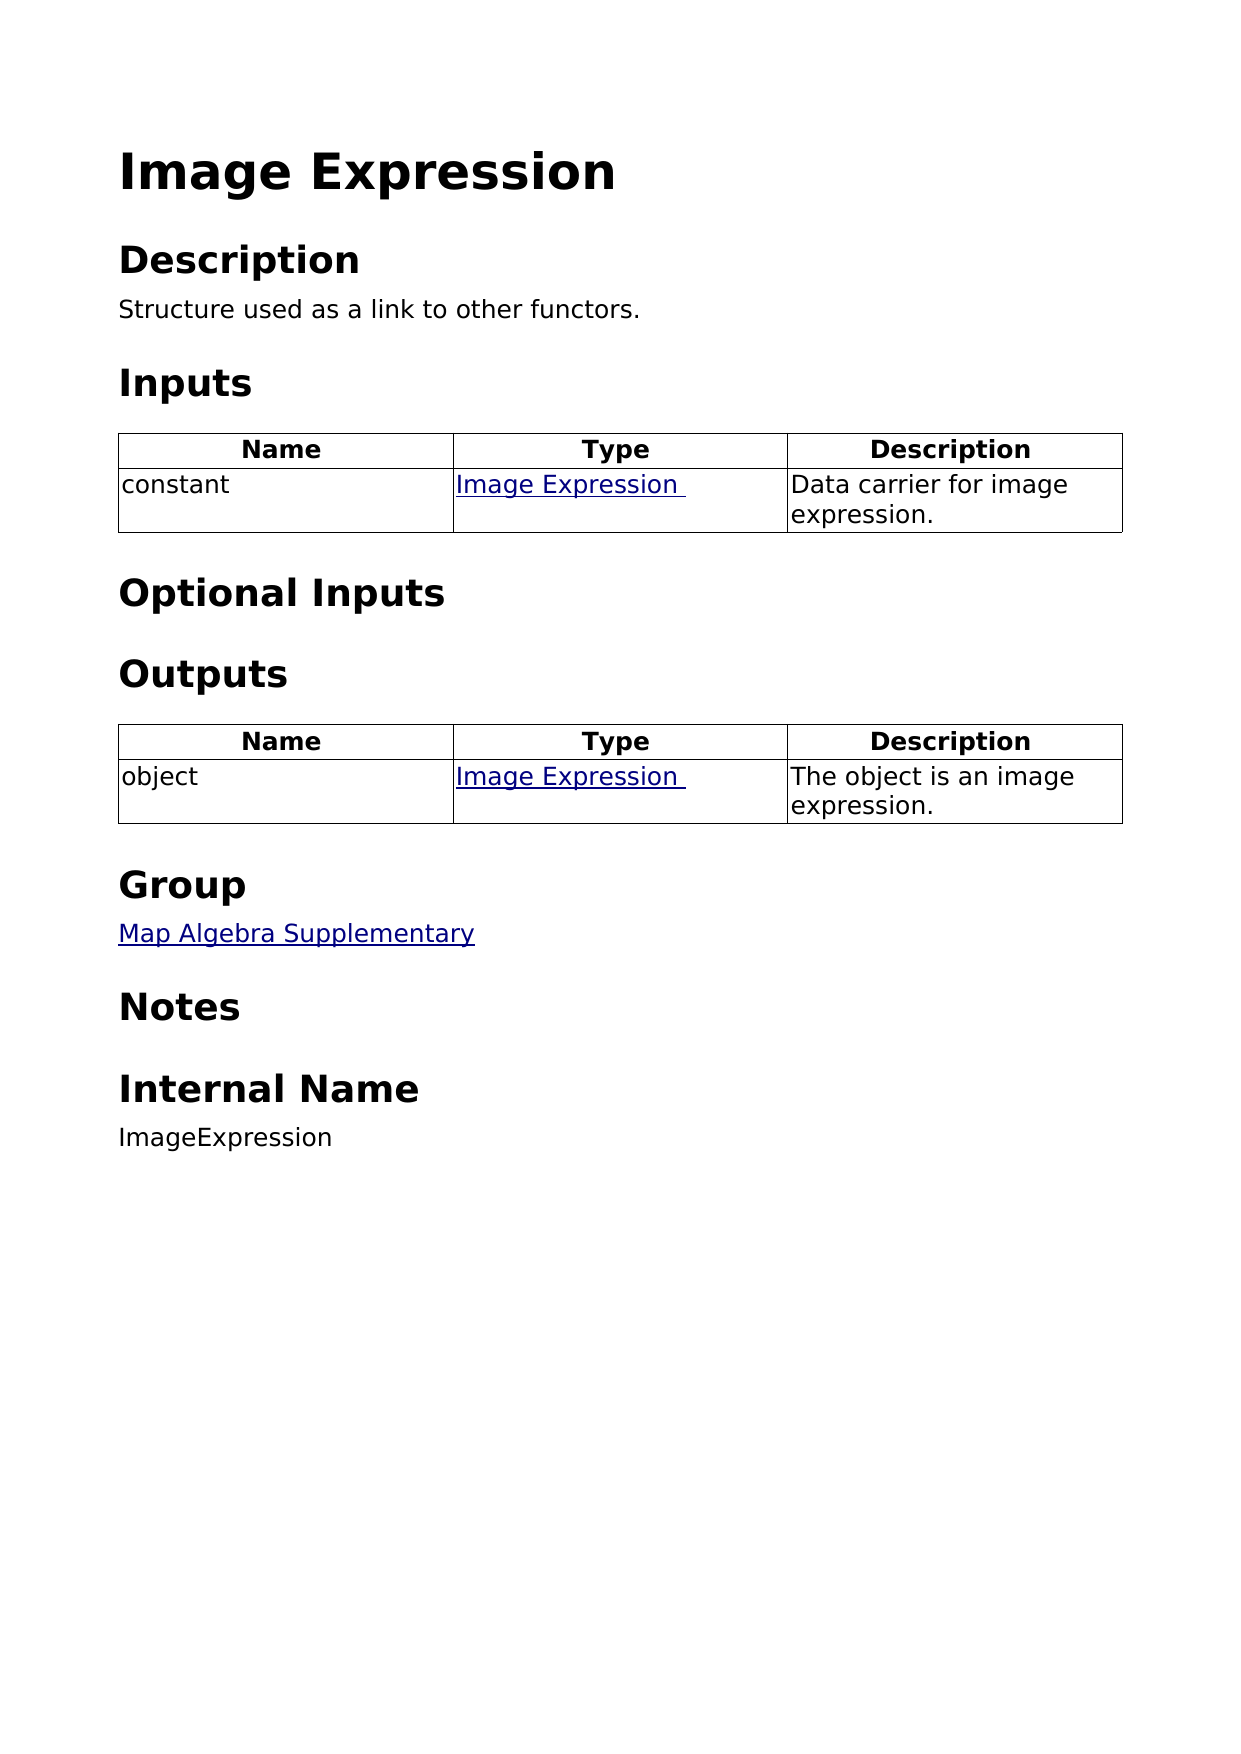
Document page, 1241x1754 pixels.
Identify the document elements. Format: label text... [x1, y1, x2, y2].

text ImageExpression [118, 1123, 1122, 1152]
table_cell Image Expression [454, 469, 787, 532]
text Map Algebra Supplementary [118, 919, 1122, 948]
text Structure used as a link to other functors. [118, 295, 1122, 324]
table_cell constant [119, 469, 453, 532]
subtitle Outputs [118, 653, 1122, 697]
table_cell Image Expression [454, 760, 787, 823]
table_header Type [454, 434, 787, 468]
table_header Type [454, 725, 787, 759]
subtitle Inputs [118, 362, 1122, 405]
subtitle Notes [118, 986, 1122, 1030]
table_header Description [788, 725, 1122, 759]
table_cell object [119, 760, 453, 823]
subtitle Description [118, 239, 1122, 282]
subtitle Internal Name [118, 1067, 1122, 1111]
subtitle Image Expression [118, 143, 1122, 201]
table_header Description [788, 434, 1122, 468]
table_header Name [119, 725, 453, 759]
subtitle Group [118, 863, 1122, 907]
subtitle Optional Inputs [118, 572, 1122, 616]
table_cell Data carrier for image expression. [788, 469, 1122, 532]
table_header Name [119, 434, 453, 468]
table_cell The object is an image expression. [788, 760, 1122, 823]
